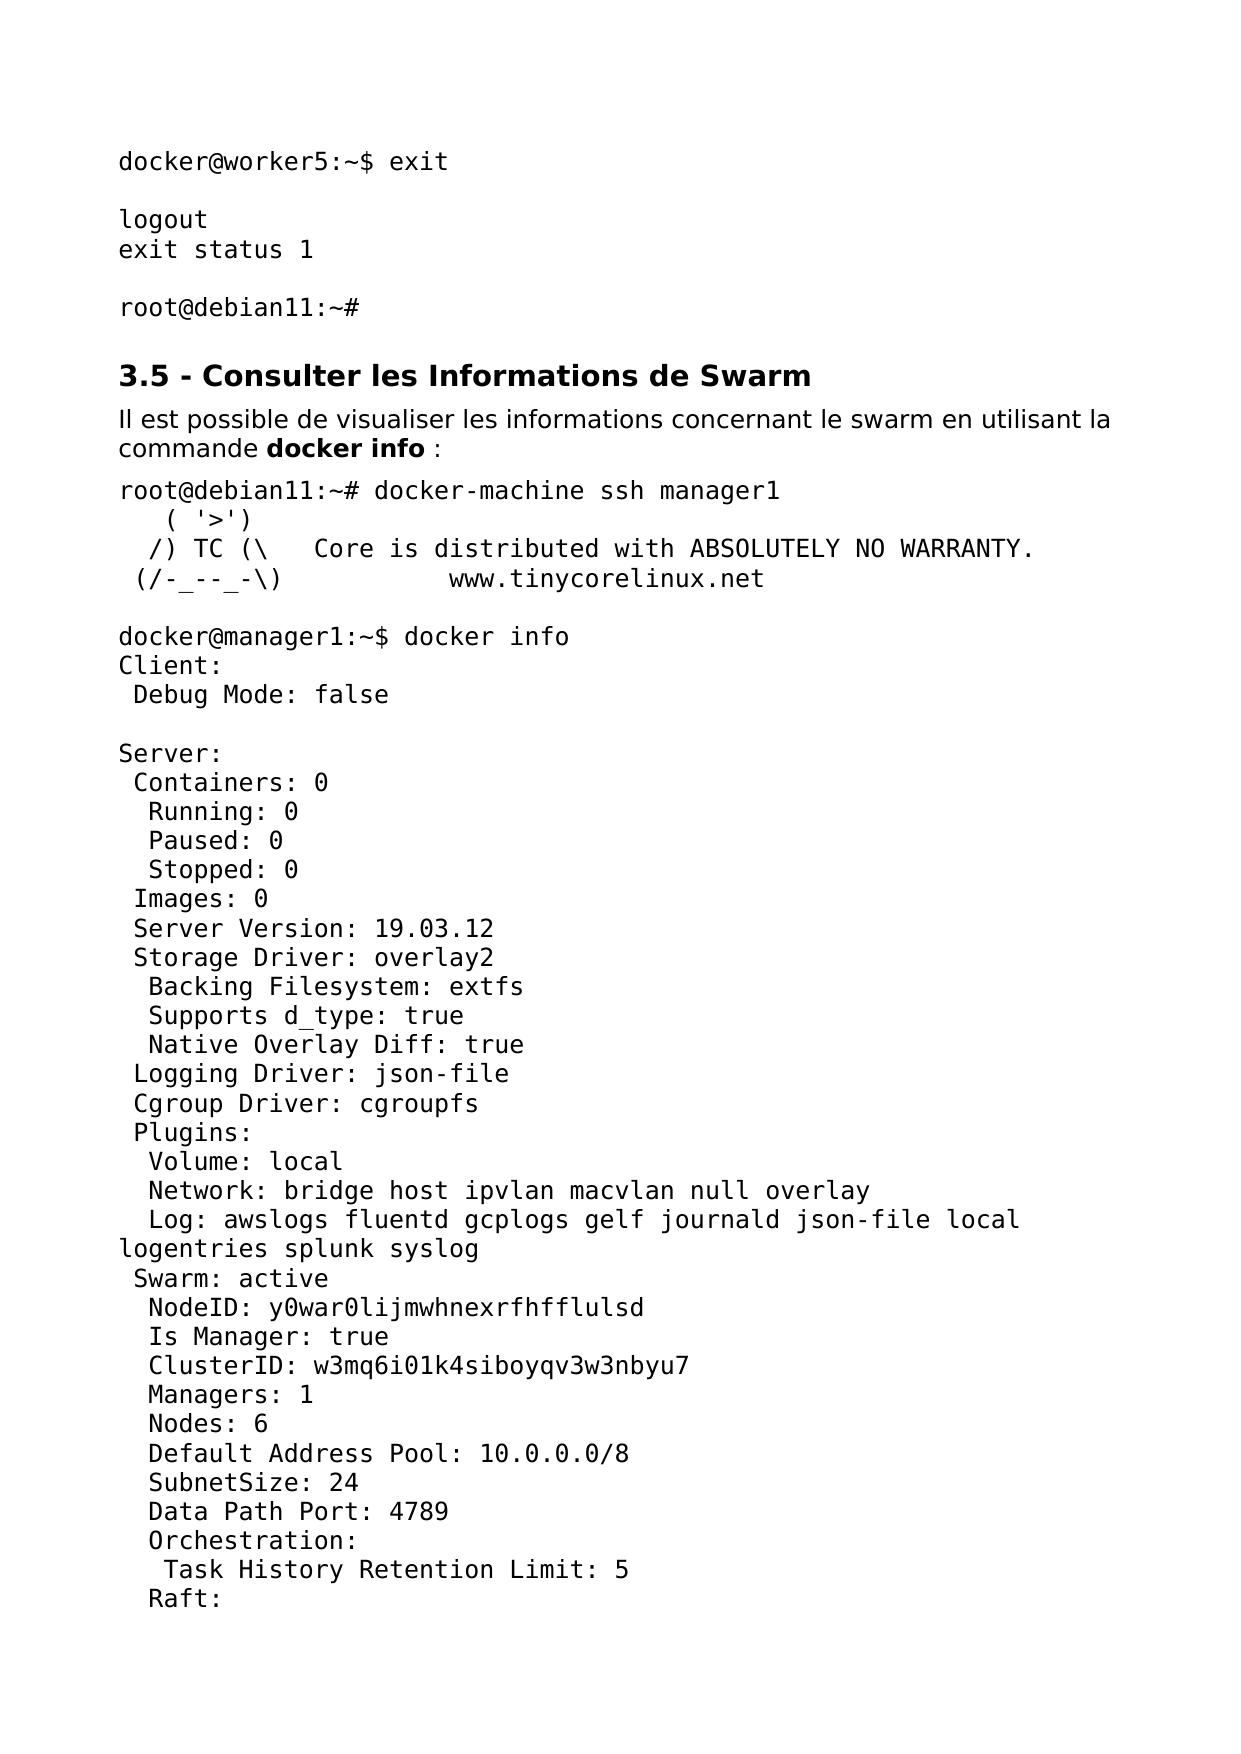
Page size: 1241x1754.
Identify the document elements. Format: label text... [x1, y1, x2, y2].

text docker@worker5:~$ exit logout exit status 1 root@debian11:~# [118, 118, 1122, 322]
text Il est possible de visualiser les informations concernant le swarm en utilisant la commande docker info : [118, 406, 1122, 464]
text root@debian11:~# docker-machine ssh manager1 ( '>') /) TC (\ Core is distributed with ABSOLUTELY NO WARRANTY. (/-_--_-\) www.tinycorelinux.net docker@manager1:~$ docker info Client: Debug Mode: false Server: Containers: 0 Running: 0 Paused: 0 Stopped: 0 Images: 0 Server Version: 19.03.12 Storage Driver: overlay2 Backing Filesystem: extfs Supports d_type: true Native Overlay Diff: true Logging Driver: json-file Cgroup Driver: cgroupfs Plugins: Volume: local Network: bridge host ipvlan macvlan null overlay Log: awslogs fluentd gcplogs gelf journald json-file local logentries splunk syslog Swarm: active NodeID: y0war0lijmwhnexrfhfflulsd Is Manager: true ClusterID: w3mq6i01k4siboyqv3w3nbyu7 Managers: 1 Nodes: 6 Default Address Pool: 10.0.0.0/8 SubnetSize: 24 Data Path Port: 4789 Orchestration: Task History Retention Limit: 5 Raft: [118, 476, 1122, 1614]
subtitle 3.5 - Consulter les Informations de Swarm [118, 359, 1122, 393]
